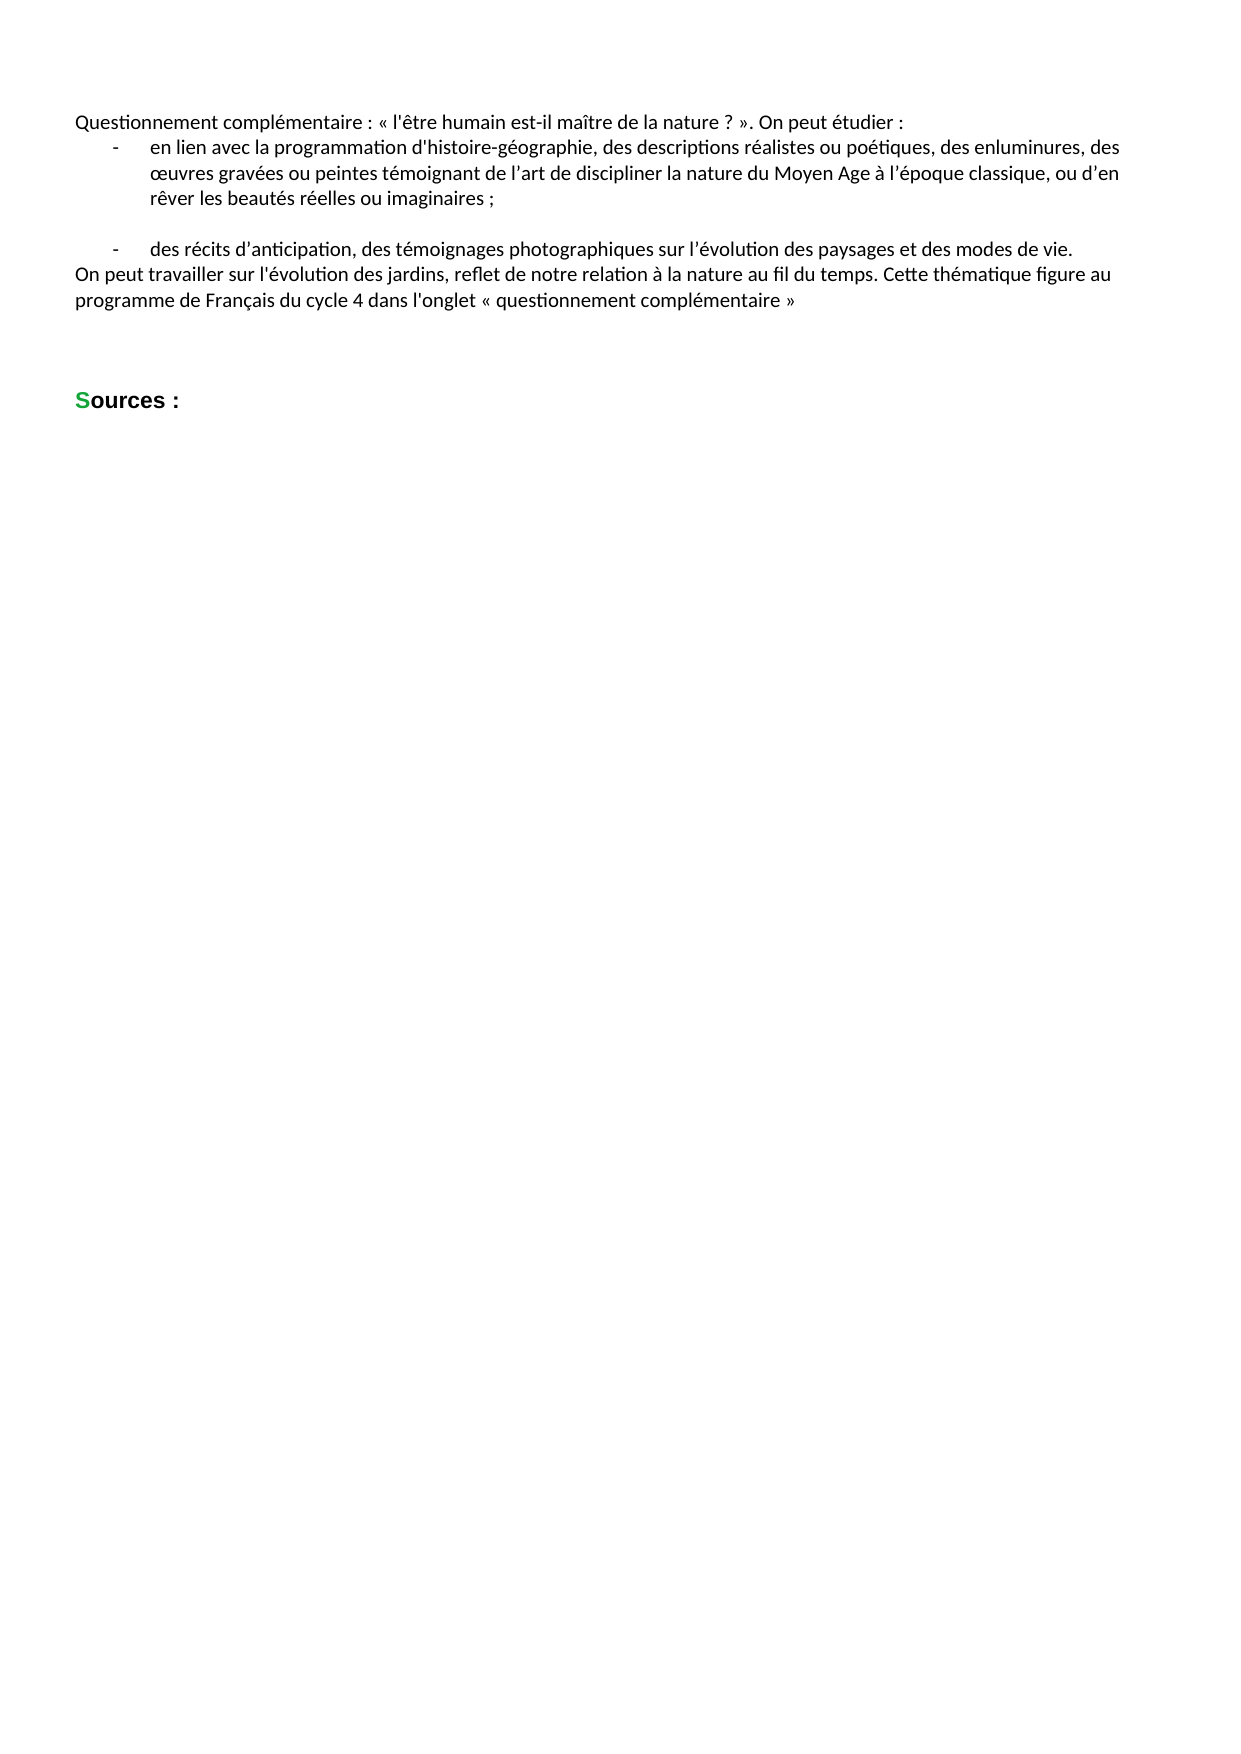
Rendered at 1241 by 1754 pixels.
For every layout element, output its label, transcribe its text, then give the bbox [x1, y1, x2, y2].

list des récits d’anticipation, des témoignages photographiques sur l’évolution des paysages et des modes de vie. [112, 236, 1165, 262]
text Sources : [75, 387, 1165, 413]
text Questionnement complémentaire : « l'être humain est-il maître de la nature ? ». On peut étudier : [75, 109, 1165, 134]
list en lien avec la programmation d'histoire-géographie, des descriptions réalistes ou poétiques, des enluminures, des œuvres gravées ou peintes témoignant de l’art de discipliner la nature du Moyen Age à l’époque classique, ou d’en rêver les beautés réelles ou imaginaires ; [112, 134, 1165, 236]
text On peut travailler sur l'évolution des jardins, reflet de notre relation à la nature au fil du temps. Cette thématique figure au programme de Français du cycle 4 dans l'onglet « questionnement complémentaire » [75, 262, 1165, 312]
